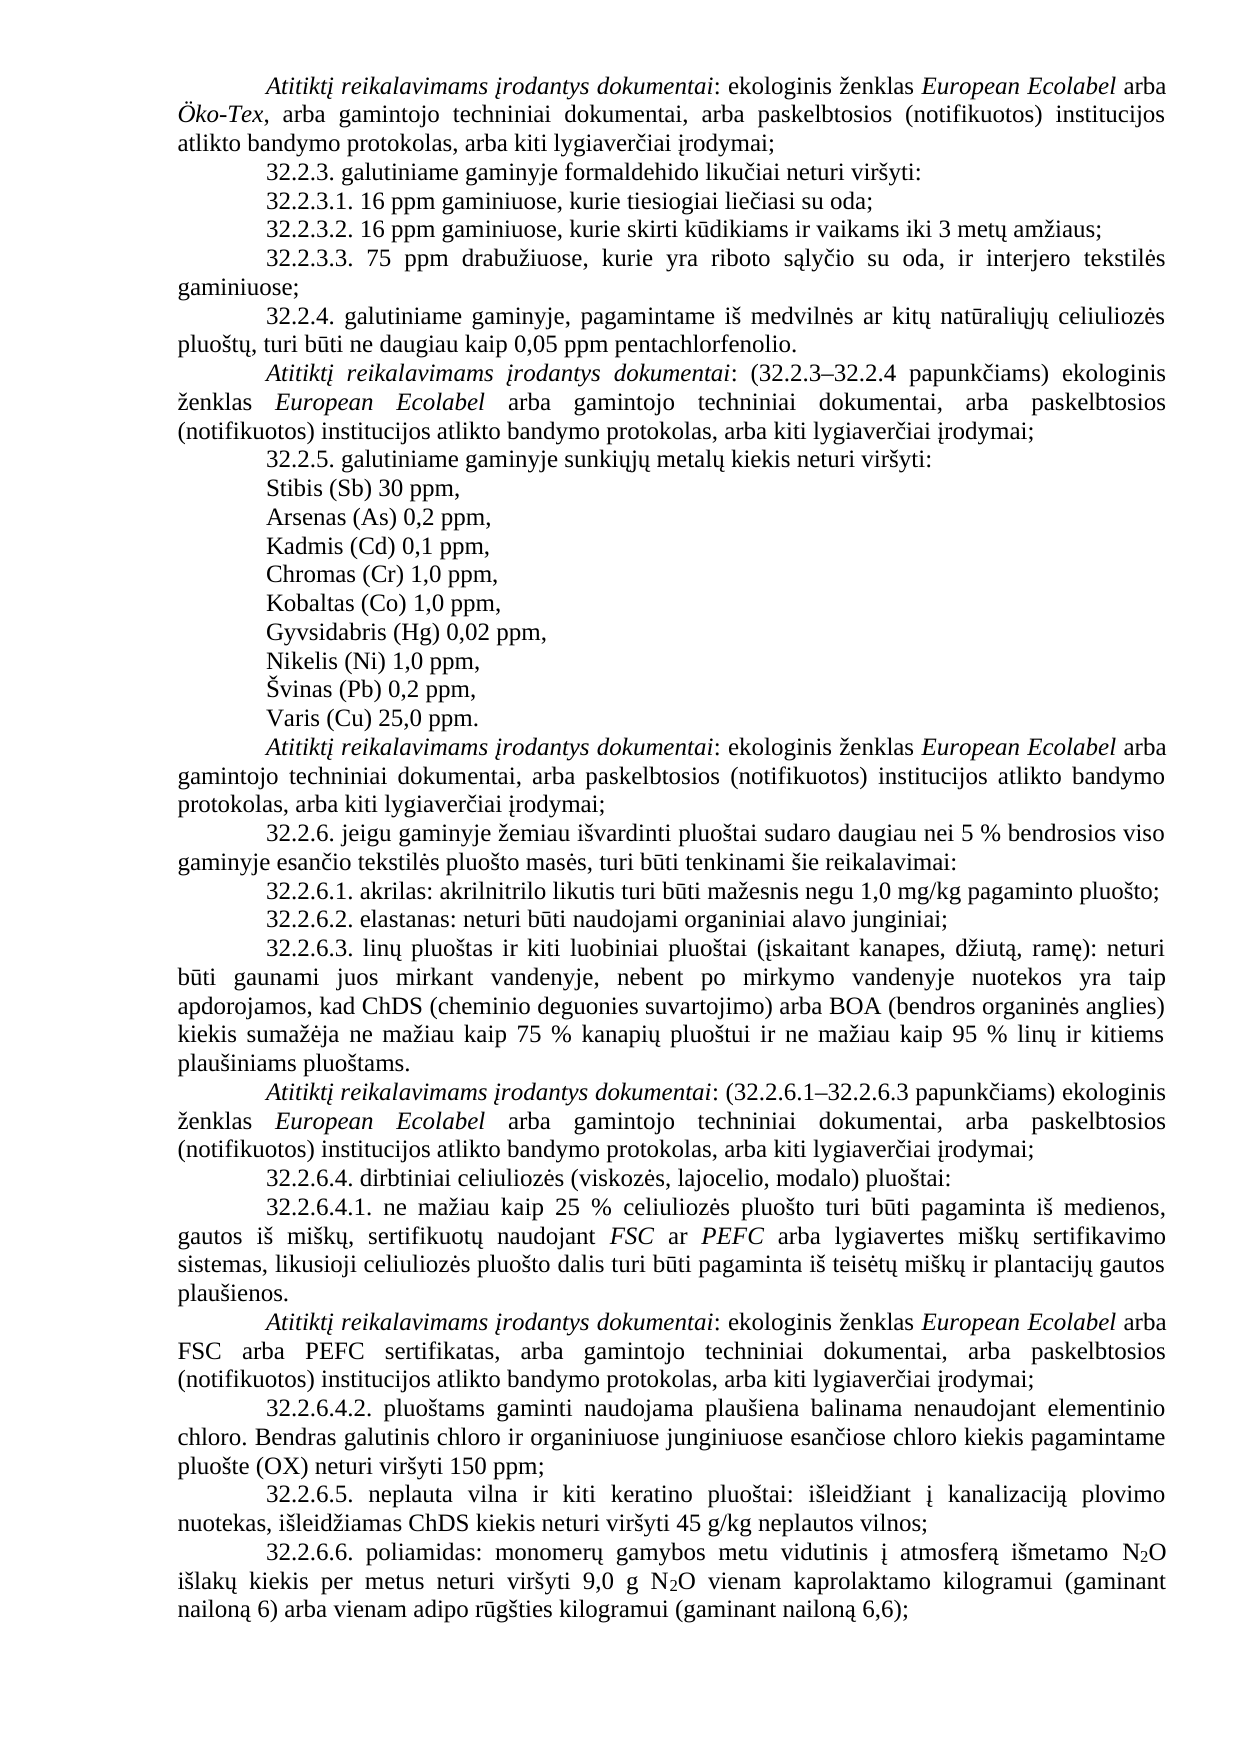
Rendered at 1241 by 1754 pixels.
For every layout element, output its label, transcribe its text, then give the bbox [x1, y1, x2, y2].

text 32.2.3.3. 75 ppm drabužiuose, kurie yra riboto sąlyčio su oda, ir interjero tekstilės gaminiuose; [177, 243, 1166, 301]
text 32.2.6.3. linų pluoštas ir kiti luobiniai pluoštai (įskaitant kanapes, džiutą, ramę): neturi būti gaunami juos mirkant vandenyje, nebent po mirkymo vandenyje nuotekos yra taip apdorojamos, kad ChDS (cheminio deguonies suvartojimo) arba BOA (bendros organinės anglies) kiekis sumažėja ne mažiau kaip 75 % kanapių pluoštui ir ne mažiau kaip 95 % linų ir kitiems plaušiniams pluoštams. [177, 933, 1166, 1077]
text Kobaltas (Co) 1,0 ppm, [266, 588, 1166, 617]
text Atitiktį reikalavimams įrodantys dokumentai: (32.2.6.1–32.2.6.3 papunkčiams) ekologinis ženklas European Ecolabel arba gamintojo techniniai dokumentai, arba paskelbtosios (notifikuotos) institucijos atlikto bandymo protokolas, arba kiti lygiaverčiai įrodymai; [177, 1077, 1166, 1163]
text 32.2.3.2. 16 ppm gaminiuose, kurie skirti kūdikiams ir vaikams iki 3 metų amžiaus; [177, 214, 1166, 243]
text 32.2.6.4.1. ne mažiau kaip 25 % celiuliozės pluošto turi būti pagaminta iš medienos, gautos iš miškų, sertifikuotų naudojant FSC ar PEFC arba lygiavertes miškų sertifikavimo sistemas, likusioji celiuliozės pluošto dalis turi būti pagaminta iš teisėtų miškų ir plantacijų gautos plaušienos. [177, 1192, 1166, 1307]
text Atitiktį reikalavimams įrodantys dokumentai: ekologinis ženklas European Ecolabel arba gamintojo techniniai dokumentai, arba paskelbtosios (notifikuotos) institucijos atlikto bandymo protokolas, arba kiti lygiaverčiai įrodymai; [177, 732, 1166, 818]
text Chromas (Cr) 1,0 ppm, [266, 559, 1166, 588]
text Atitiktį reikalavimams įrodantys dokumentai: ekologinis ženklas European Ecolabel arba FSC arba PEFC sertifikatas, arba gamintojo techniniai dokumentai, arba paskelbtosios (notifikuotos) institucijos atlikto bandymo protokolas, arba kiti lygiaverčiai įrodymai; [177, 1307, 1166, 1393]
text 32.2.6.5. neplauta vilna ir kiti keratino pluoštai: išleidžiant į kanalizaciją plovimo nuotekas, išleidžiamas ChDS kiekis neturi viršyti 45 g/kg neplautos vilnos; [177, 1479, 1166, 1537]
text 32.2.6. jeigu gaminyje žemiau išvardinti pluoštai sudaro daugiau nei 5 % bendrosios viso gaminyje esančio tekstilės pluošto masės, turi būti tenkinami šie reikalavimai: [177, 818, 1166, 876]
text 32.2.5. galutiniame gaminyje sunkiųjų metalų kiekis neturi viršyti: [177, 444, 1166, 473]
text Nikelis (Ni) 1,0 ppm, [266, 646, 1166, 674]
text 32.2.6.2. elastanas: neturi būti naudojami organiniai alavo junginiai; [177, 904, 1166, 933]
text 32.2.3. galutiniame gaminyje formaldehido likučiai neturi viršyti: [177, 157, 1166, 186]
text Gyvsidabris (Hg) 0,02 ppm, [266, 617, 1166, 646]
text Atitiktį reikalavimams įrodantys dokumentai: ekologinis ženklas European Ecolabel arba Öko-Tex, arba gamintojo techniniai dokumentai, arba paskelbtosios (notifikuotos) institucijos atlikto bandymo protokolas, arba kiti lygiaverčiai įrodymai; [177, 71, 1166, 157]
text Varis (Cu) 25,0 ppm. [266, 703, 1166, 732]
text Arsenas (As) 0,2 ppm, [266, 502, 1166, 531]
text 32.2.3.1. 16 ppm gaminiuose, kurie tiesiogiai liečiasi su oda; [177, 186, 1166, 214]
text Švinas (Pb) 0,2 ppm, [266, 674, 1166, 703]
text 32.2.6.1. akrilas: akrilnitrilo likutis turi būti mažesnis negu 1,0 mg/kg pagaminto pluošto; [177, 876, 1166, 904]
text 32.2.6.4.2. pluoštams gaminti naudojama plaušiena balinama nenaudojant elementinio chloro. Bendras galutinis chloro ir organiniuose junginiuose esančiose chloro kiekis pagamintame pluošte (OX) neturi viršyti 150 ppm; [177, 1393, 1166, 1479]
text Atitiktį reikalavimams įrodantys dokumentai: (32.2.3–32.2.4 papunkčiams) ekologinis ženklas European Ecolabel arba gamintojo techniniai dokumentai, arba paskelbtosios (notifikuotos) institucijos atlikto bandymo protokolas, arba kiti lygiaverčiai įrodymai; [177, 358, 1166, 444]
text Kadmis (Cd) 0,1 ppm, [266, 531, 1166, 559]
text 32.2.6.4. dirbtiniai celiuliozės (viskozės, lajocelio, modalo) pluoštai: [177, 1163, 1166, 1192]
text 32.2.4. galutiniame gaminyje, pagamintame iš medvilnės ar kitų natūraliųjų celiuliozės pluoštų, turi būti ne daugiau kaip 0,05 ppm pentachlorfenolio. [177, 301, 1166, 358]
text Stibis (Sb) 30 ppm, [266, 473, 1166, 502]
text 32.2.6.6. poliamidas: monomerų gamybos metu vidutinis į atmosferą išmetamo N2O išlakų kiekis per metus neturi viršyti 9,0 g N2O vienam kaprolaktamo kilogramui (gaminant nailoną 6) arba vienam adipo rūgšties kilogramui (gaminant nailoną 6,6); [177, 1537, 1166, 1623]
